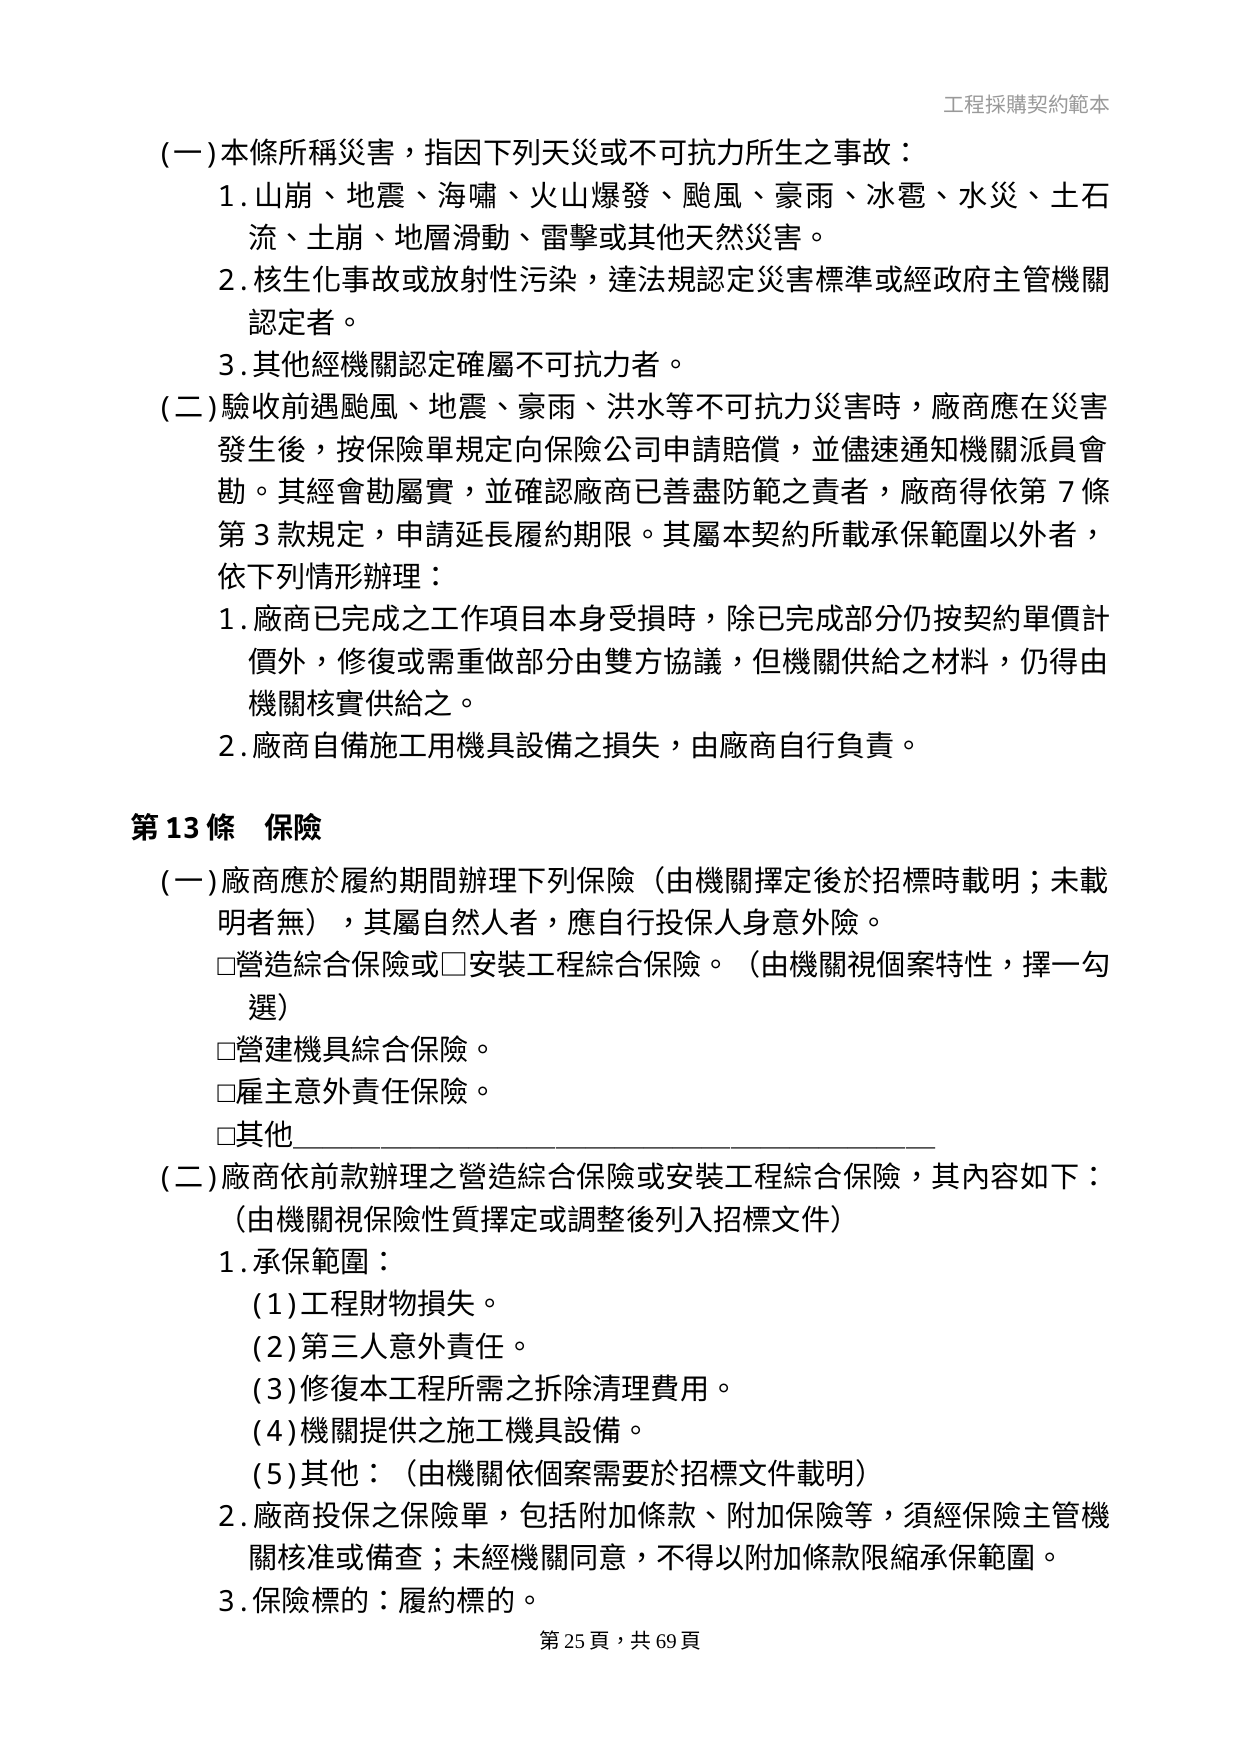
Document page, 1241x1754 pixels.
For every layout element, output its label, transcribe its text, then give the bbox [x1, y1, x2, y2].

text 2.廠商自備施工用機具設備之損失，由廠商自行負責。 [217, 723, 1110, 765]
text (3)修復本工程所需之拆除清理費用。 [248, 1366, 1110, 1408]
text 2.核生化事故或放射性污染，達法規認定災害標準或經政府主管機關認定者。 [217, 257, 1110, 342]
text 第13條 保險 [130, 805, 1110, 847]
text (2)第三人意外責任。 [248, 1323, 1110, 1366]
text 1.山崩、地震、海嘯、火山爆發、颱風、豪雨、冰雹、水災、土石流、土崩、地層滑動、雷擊或其他天然災害。 [217, 172, 1110, 257]
text □營造綜合保險或□安裝工程綜合保險。（由機關視個案特性，擇一勾選） [217, 942, 1110, 1026]
text (5)其他：（由機關依個案需要於招標文件載明） [248, 1450, 1110, 1493]
text □其他＿＿＿＿＿＿＿＿＿＿＿＿＿＿＿＿＿＿＿＿＿＿ [217, 1111, 1110, 1154]
text 1.廠商已完成之工作項目本身受損時，除已完成部分仍按契約單價計價外，修復或需重做部分由雙方協議，但機關供給之材料，仍得由機關核實供給之。 [217, 596, 1110, 723]
text (一)廠商應於履約期間辦理下列保險（由機關擇定後於招標時載明；未載明者無），其屬自然人者，應自行投保人身意外險。 [156, 857, 1110, 942]
text (二)驗收前遇颱風、地震、豪雨、洪水等不可抗力災害時，廠商應在災害發生後，按保險單規定向保險公司申請賠償，並儘速通知機關派員會勘。其經會勘屬實，並確認廠商已善盡防範之責者，廠商得依第7條第3款規定，申請延長履約期限。其屬本契約所載承保範圍以外者，依下列情形辦理： [156, 384, 1110, 596]
text □營建機具綜合保險。 [217, 1026, 1110, 1069]
text (二)廠商依前款辦理之營造綜合保險或安裝工程綜合保險，其內容如下：（由機關視保險性質擇定或調整後列入招標文件） [156, 1154, 1110, 1238]
text (1)工程財物損失。 [248, 1281, 1110, 1323]
text 2.廠商投保之保險單，包括附加條款、附加保險等，須經保險主管機關核准或備查；未經機關同意，不得以附加條款限縮承保範圍。 [217, 1493, 1110, 1577]
text 3.保險標的：履約標的。 [217, 1577, 1110, 1620]
text (一)本條所稱災害，指因下列天災或不可抗力所生之事故： [156, 130, 1110, 172]
text 3.其他經機關認定確屬不可抗力者。 [217, 342, 1110, 384]
text 1.承保範圍： [217, 1238, 1110, 1281]
text □雇主意外責任保險。 [217, 1069, 1110, 1111]
text (4)機關提供之施工機具設備。 [248, 1408, 1110, 1450]
